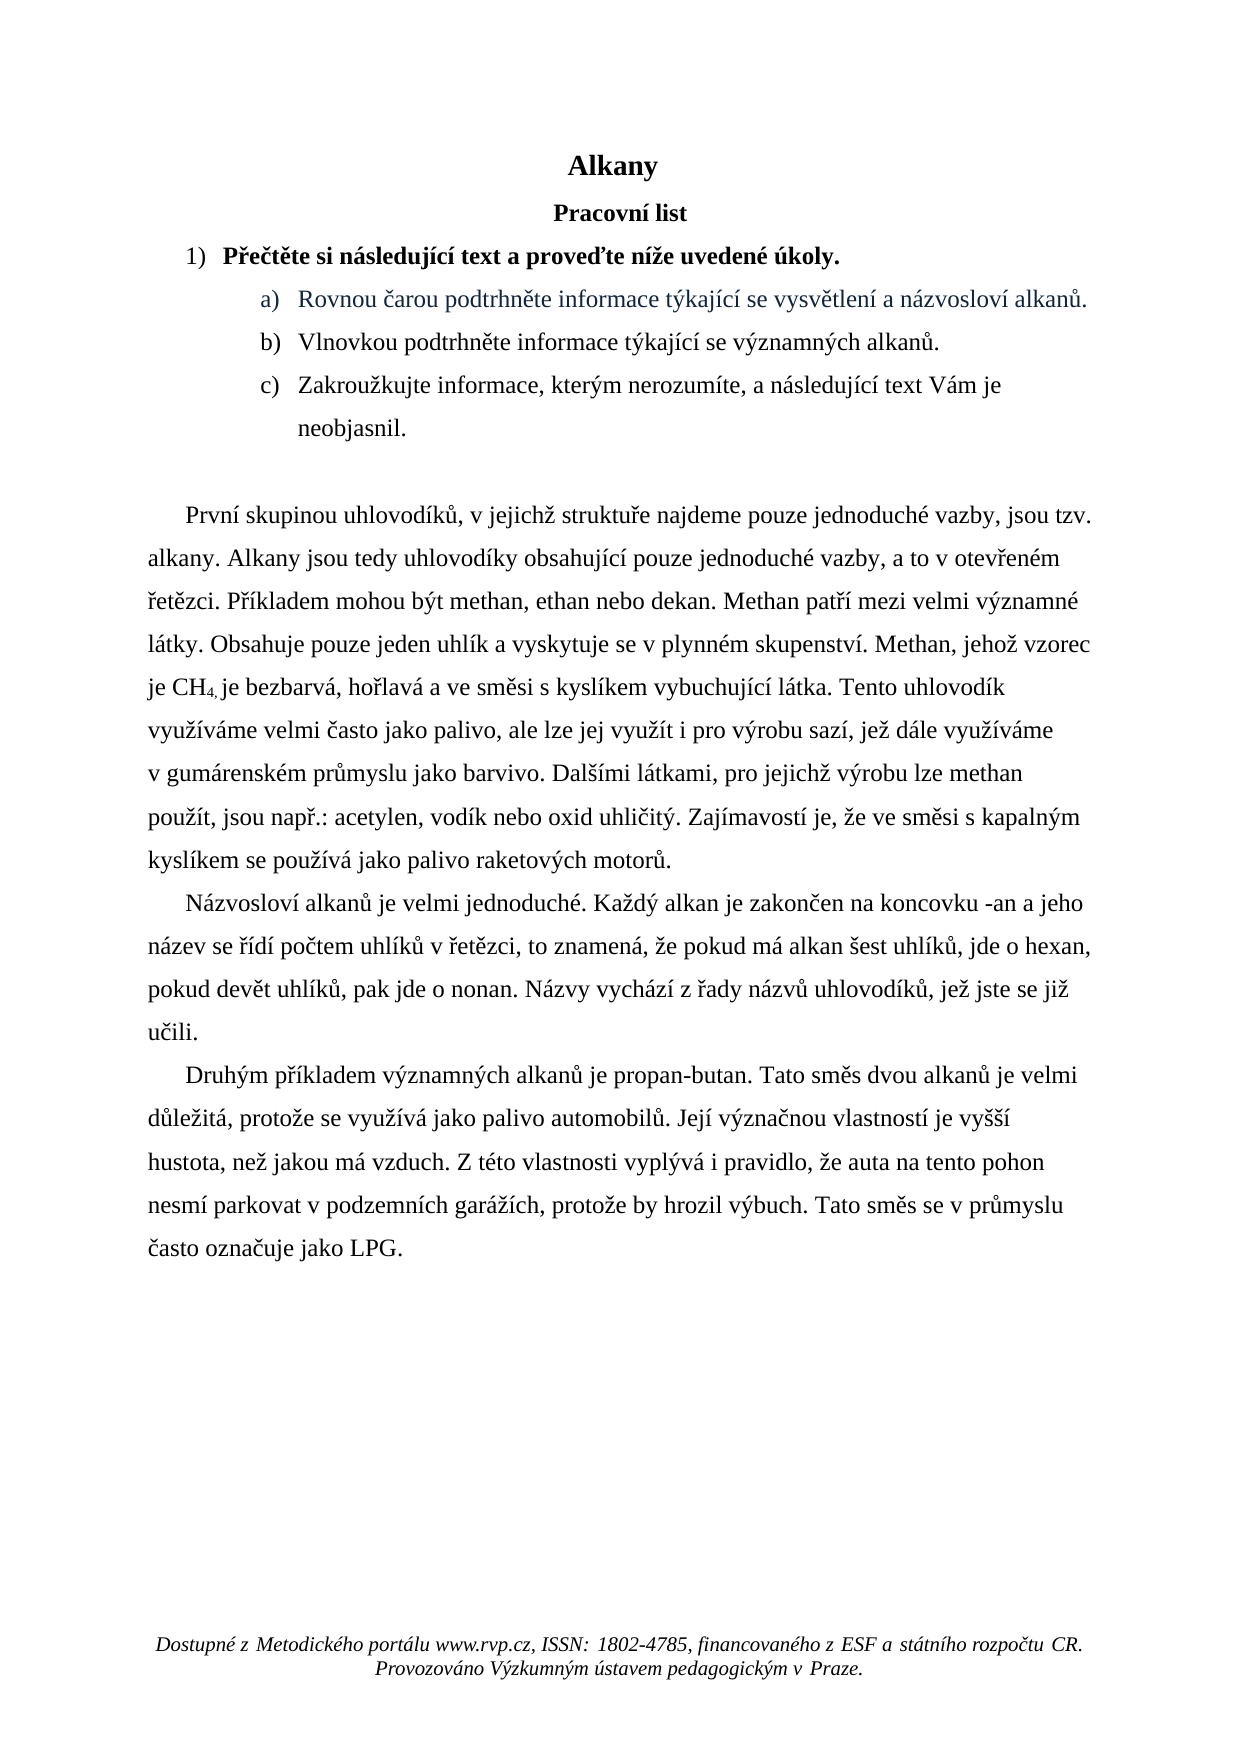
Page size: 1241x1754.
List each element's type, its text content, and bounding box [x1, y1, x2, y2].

list Vlnovkou podtrhněte informace týkající se významných alkanů. [260, 327, 1093, 356]
text Druhým příkladem významných alkanů je propan-butan. Tato směs dvou alkanů je velmi důležitá, protože se využívá jako palivo automobilů. Její význačnou vlastností je vyšší hustota, než jakou má vzduch. Z této vlastnosti vyplývá i pravidlo, že auta na tento pohon nesmí parkovat v podzemních garážích, protože by hrozil výbuch. Tato směs se v průmyslu často označuje jako LPG. [148, 1060, 1093, 1262]
text První skupinou uhlovodíků, v jejichž struktuře najdeme pouze jednoduché vazby, jsou tzv. alkany. Alkany jsou tedy uhlovodíky obsahující pouze jednoduché vazby, a to v otevřeném řetězci. Příkladem mohou být methan, ethan nebo dekan. Methan patří mezi velmi významné látky. Obsahuje pouze jeden uhlík a vyskytuje se v plynném skupenství. Methan, jehož vzorec je CH4, je bezbarvá, hořlavá a ve směsi s kyslíkem vybuchující látka. Tento uhlovodík využíváme velmi často jako palivo, ale lze jej využít i pro výrobu sazí, jež dále využíváme v gumárenském průmyslu jako barvivo. Dalšími látkami, pro jejichž výrobu lze methan použít, jsou např.: acetylen, vodík nebo oxid uhličitý. Zajímavostí je, že ve směsi s kapalným kyslíkem se používá jako palivo raketových motorů. [148, 500, 1093, 873]
list Rovnou čarou podtrhněte informace týkající se vysvětlení a názvosloví alkanů. [260, 284, 1093, 313]
text Názvosloví alkanů je velmi jednoduché. Každý alkan je zakončen na koncovku -an a jeho název se řídí počtem uhlíků v řetězci, to znamená, že pokud má alkan šest uhlíků, jde o hexan, pokud devět uhlíků, pak jde o nonan. Názvy vychází z řady názvů uhlovodíků, jež jste se již učili. [148, 888, 1093, 1046]
text Pracovní list [148, 198, 1093, 227]
list Přečtěte si následující text a proveďte níže uvedené úkoly. [185, 241, 1093, 270]
text Alkany [148, 148, 1093, 181]
list Zakroužkujte informace, kterým nerozumíte, a následující text Vám je neobjasnil. [260, 370, 1093, 442]
